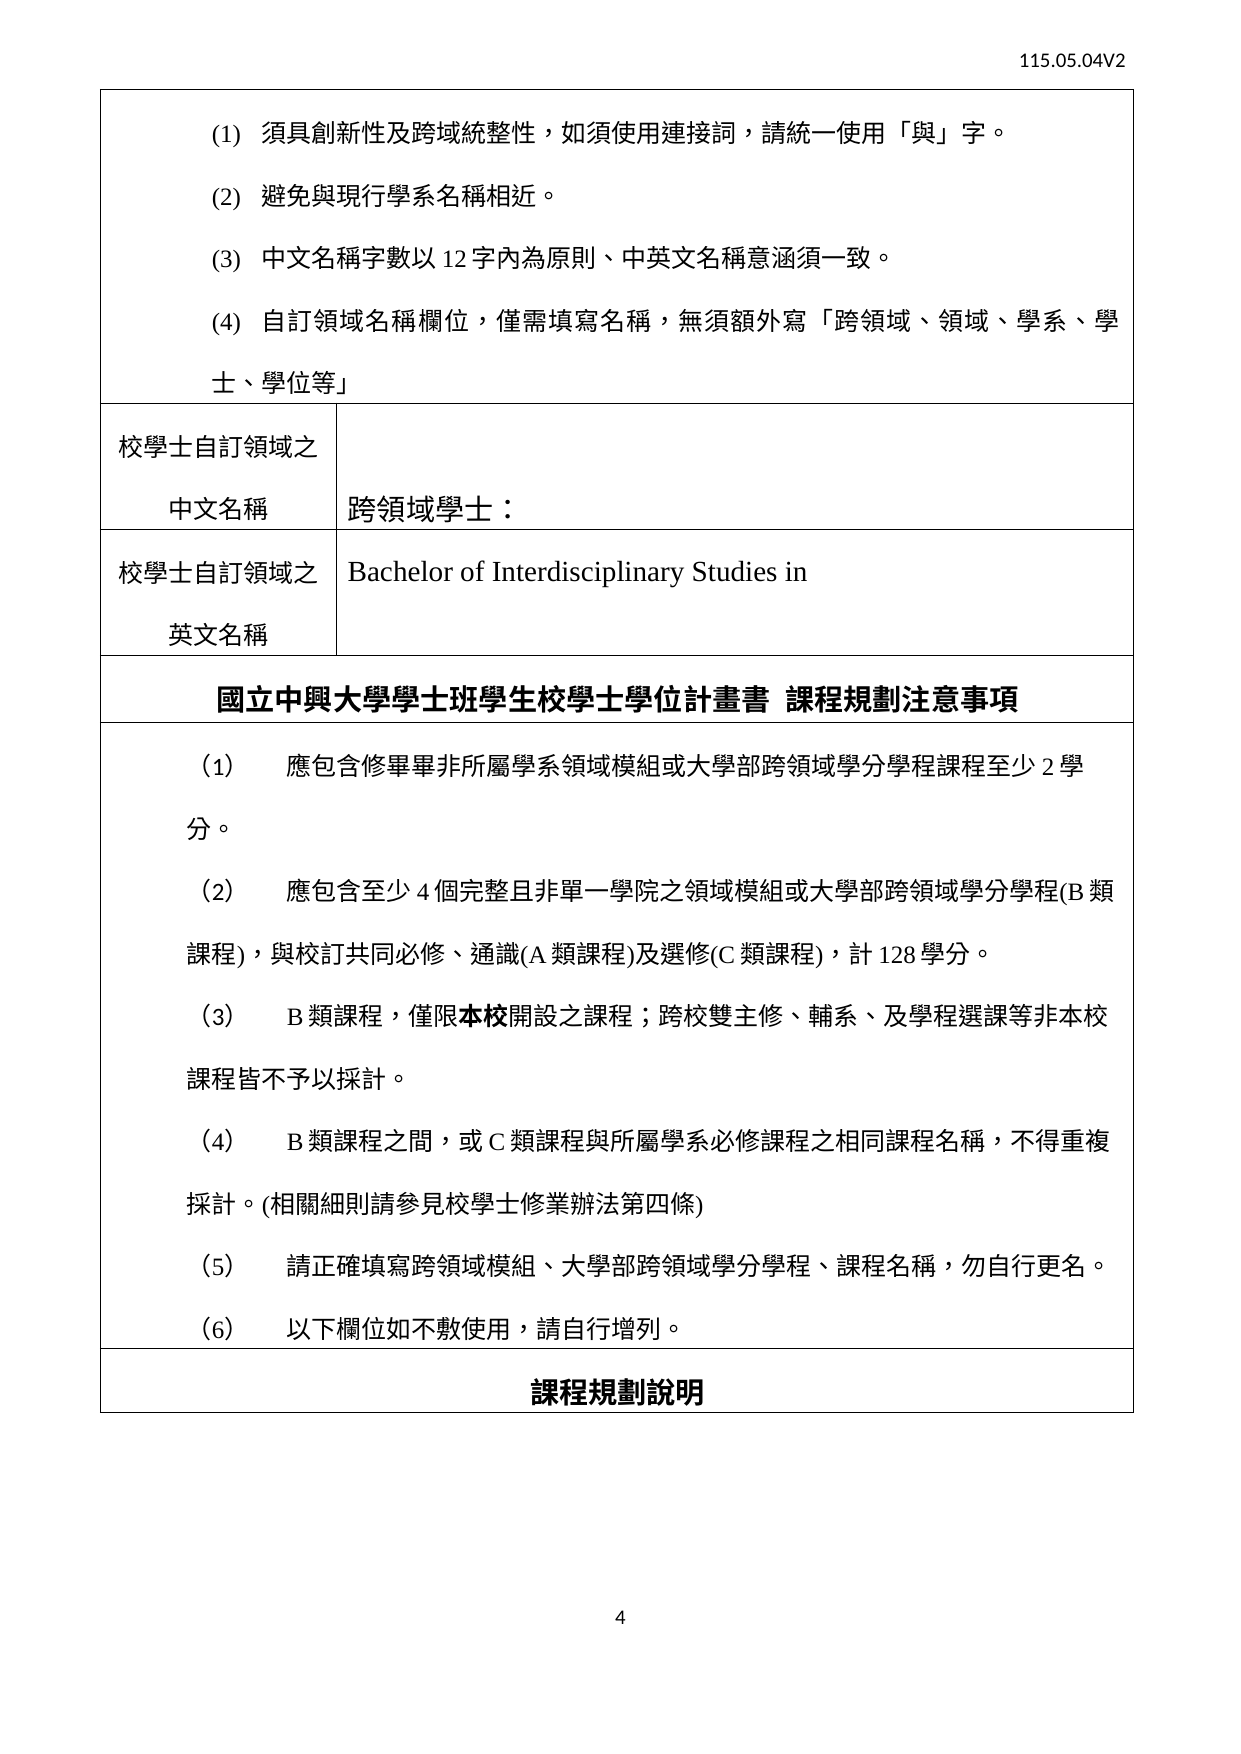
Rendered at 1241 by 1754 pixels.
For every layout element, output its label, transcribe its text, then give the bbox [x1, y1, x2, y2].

table_cell 課程規劃說明 [101, 1349, 1133, 1412]
table_cell Bachelor of Interdisciplinary Studies in [337, 530, 1133, 654]
table_cell 跨領域學士： [337, 404, 1133, 528]
table_cell 申請者依所規劃之課程，填寫修讀領域之中英文名稱，以利審查小組提供建議；俟畢業資格審查時再審定之。 校學士領域名稱訂定規範： 須具創新性及跨域統整性，如須使用連接詞，請統一使用「與」字。 避免與現行學系名稱相近。 中文名稱字數以12字內為原則、中英文名稱意涵須一致。 自訂領域名稱欄位，僅需填寫名稱，無須額外寫「跨領域、領域、學系、學士、學位等」 [101, 90, 1133, 402]
table_cell 校學士自訂領域之 中文名稱 [101, 404, 336, 528]
table_cell 應包含修畢畢非所屬學系領域模組或大學部跨領域學分學程課程至少2學分。 應包含至少4個完整且非單一學院之領域模組或大學部跨領域學分學程(B類課程)，與校訂共同必修、通識(A類課程)及選修(C類課程)，計128學分。 B類課程，僅限本校開設之課程；跨校雙主修、輔系、及學程選課等非本校課程皆不予以採計。 B類課程之間，或C類課程與所屬學系必修課程之相同課程名稱，不得重複採計。(相關細則請參見校學士修業辦法第四條) 請正確填寫跨領域模組、大學部跨領域學分學程、課程名稱，勿自行更名。 以下欄位如不敷使用，請自行增列。 [101, 723, 1133, 1348]
table_cell 校學士自訂領域之 英文名稱 [101, 530, 336, 654]
table_cell 國立中興大學學士班學生校學士學位計畫書 課程規劃注意事項 [101, 656, 1133, 722]
